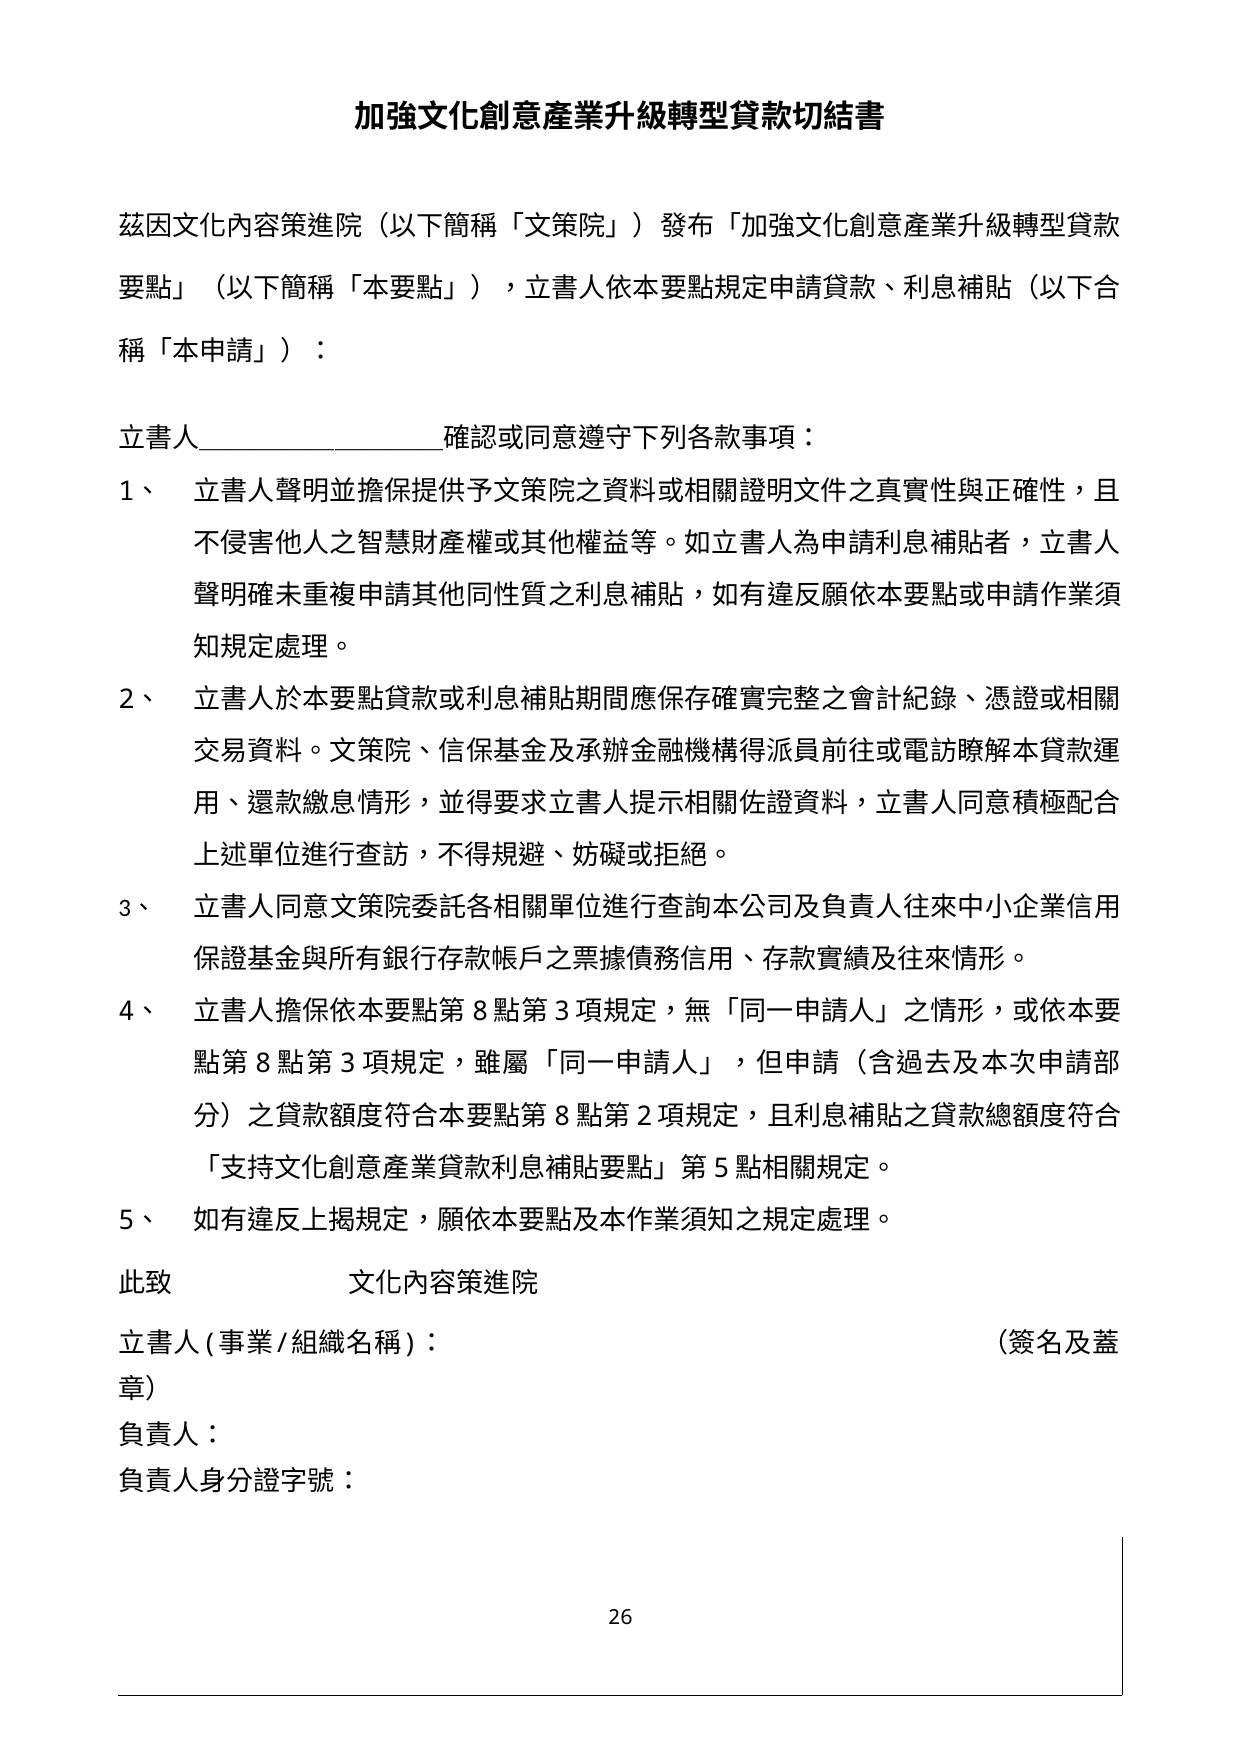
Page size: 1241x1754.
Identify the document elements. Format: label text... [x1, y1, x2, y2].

list 立書人聲明並擔保提供予文策院之資料或相關證明文件之真實性與正確性，且不侵害他人之智慧財產權或其他權益等。如立書人為申請利息補貼者，立書人聲明確未重複申請其他同性質之利息補貼，如有違反願依本要點或申請作業須知規定處理。 [118, 456, 1122, 664]
text 負責人： [118, 1408, 1122, 1454]
list 立書人擔保依本要點第8點第3項規定，無「同一申請人」之情形，或依本要點第8點第3項規定，雖屬「同一申請人」，但申請（含過去及本次申請部分）之貸款額度符合本要點第8點第2項規定，且利息補貼之貸款總額度符合「支持文化創意產業貸款利息補貼要點」第5點相關規定。 [118, 977, 1122, 1185]
text 立書人＿＿＿＿＿＿＿＿＿確認或同意遵守下列各款事項： [118, 393, 1122, 456]
text 加強文化創意產業升級轉型貸款切結書 [118, 87, 1122, 137]
list 立書人於本要點貸款或利息補貼期間應保存確實完整之會計紀錄、憑證或相關交易資料。文策院、信保基金及承辦金融機構得派員前往或電訪瞭解本貸款運用、還款繳息情形，並得要求立書人提示相關佐證資料，立書人同意積極配合上述單位進行查訪，不得規避、妨礙或拒絕。 [118, 664, 1122, 872]
text 立書人(事業/組織名稱)： （簽名及蓋章） [118, 1316, 1122, 1408]
text 此致 文化內容策進院 [118, 1249, 1122, 1304]
list 如有違反上揭規定，願依本要點及本作業須知之規定處理。 [118, 1185, 1122, 1237]
text 茲因文化內容策進院（以下簡稱「文策院」）發布「加強文化創意產業升級轉型貸款要點」（以下簡稱「本要點」），立書人依本要點規定申請貸款、利息補貼（以下合稱「本申請」）： [118, 181, 1122, 368]
list 立書人同意文策院委託各相關單位進行查詢本公司及負責人往來中小企業信用保證基金與所有銀行存款帳戶之票據債務信用、存款實績及往來情形。 [118, 872, 1122, 977]
text 負責人身分證字號： [118, 1454, 1122, 1499]
